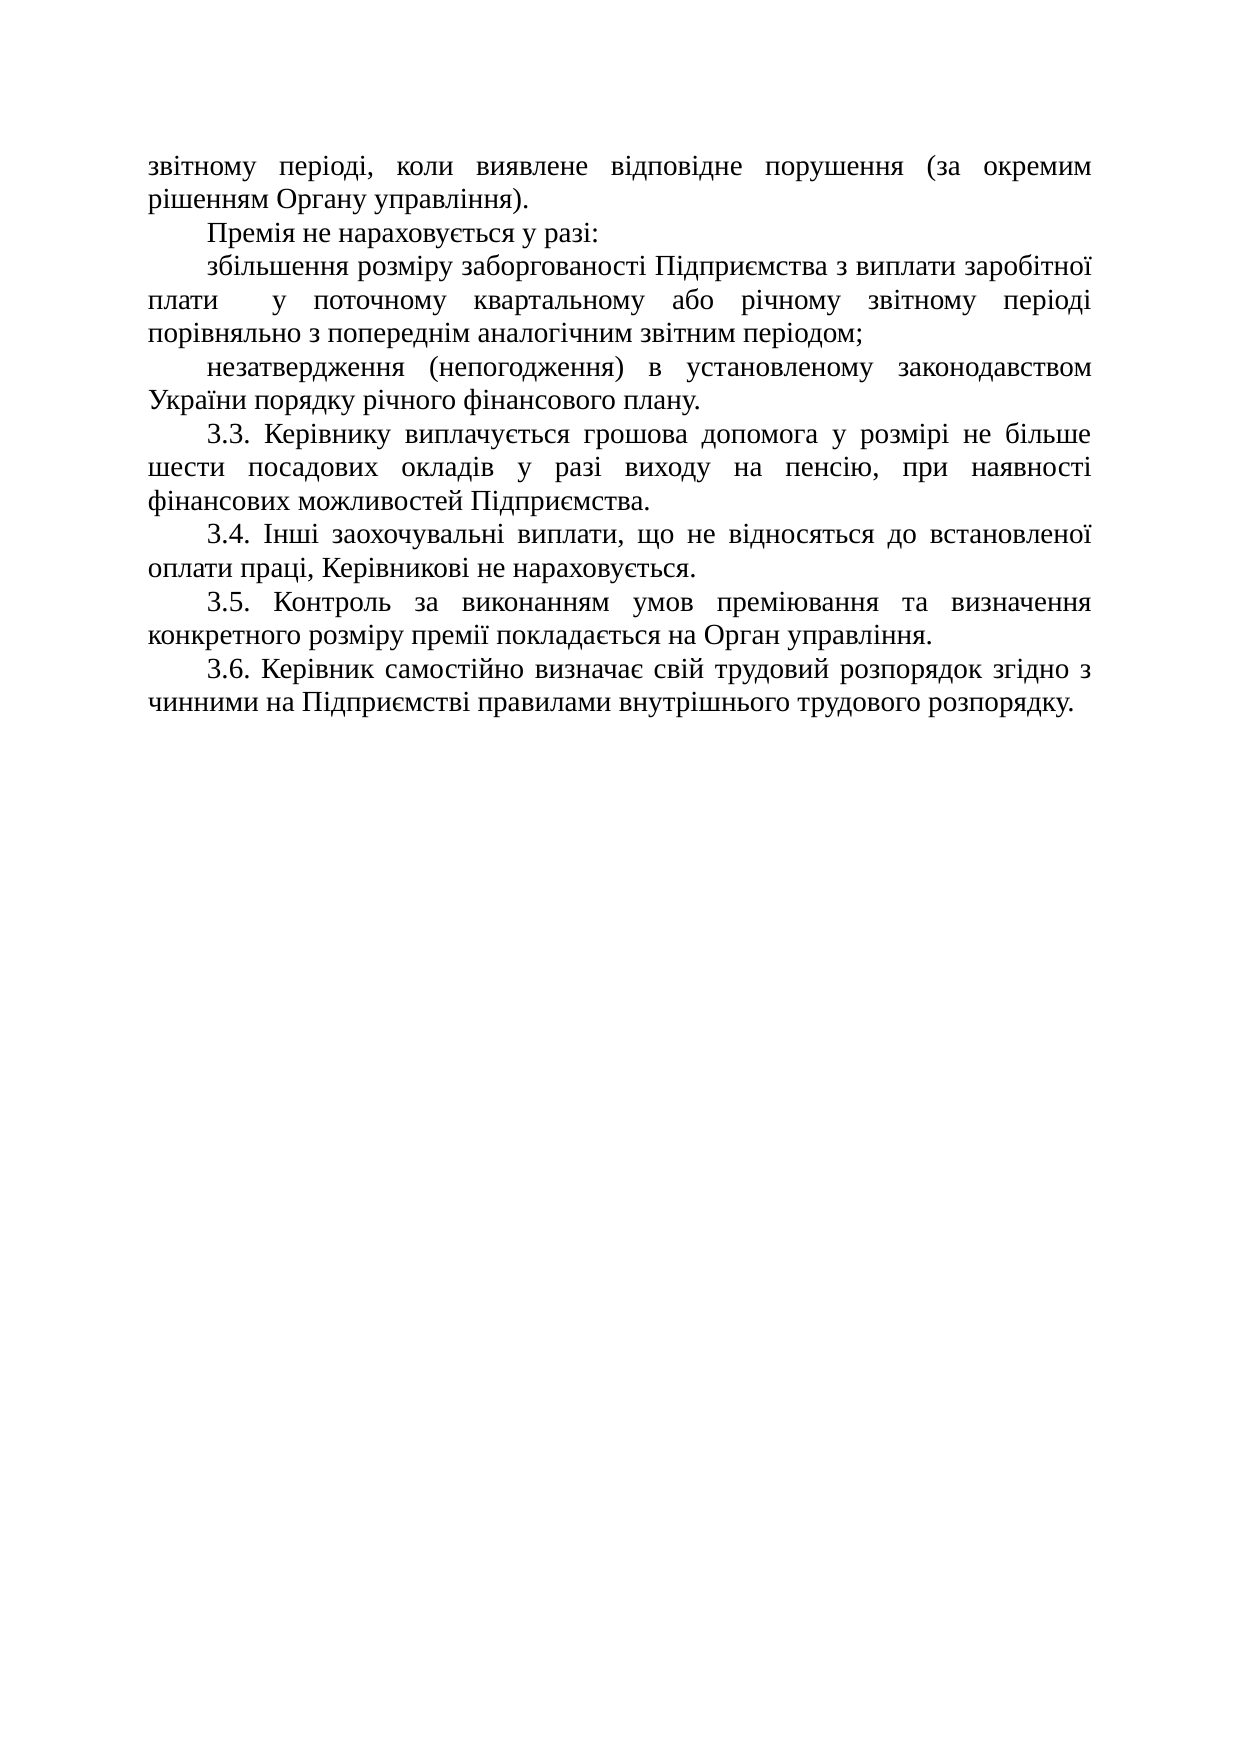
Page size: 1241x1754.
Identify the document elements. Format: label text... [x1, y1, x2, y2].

text Премія не нараховується у разі: [148, 215, 1093, 248]
text звітному періоді, коли виявлене відповідне порушення (за окремим рішенням Органу управління). [148, 148, 1093, 215]
text збільшення розміру заборгованості Підприємства з виплати заробітної плати у поточному квартальному або річному звітному періоді порівняльно з попереднім аналогічним звітним періодом; [148, 248, 1093, 349]
text незатвердження (непогодження) в установленому законодавством України порядку річного фінансового плану. [148, 349, 1093, 416]
text 3.3. Керівнику виплачується грошова допомога у розмірі не більше шести посадових окладів у разі виходу на пенсію, при наявності фінансових можливостей Підприємства. [148, 416, 1093, 517]
text 3.4. Інші заохочувальні виплати, що не відносяться до встановленої оплати праці, Керівникові не нараховується. [148, 517, 1093, 584]
text 3.5. Контроль за виконанням умов преміювання та визначення конкретного розміру премії покладається на Орган управління. [148, 584, 1093, 651]
text 3.6. Керівник самостійно визначає свій трудовий розпорядок згідно з чинними на Підприємстві правилами внутрішнього трудового розпорядку. [148, 651, 1093, 718]
